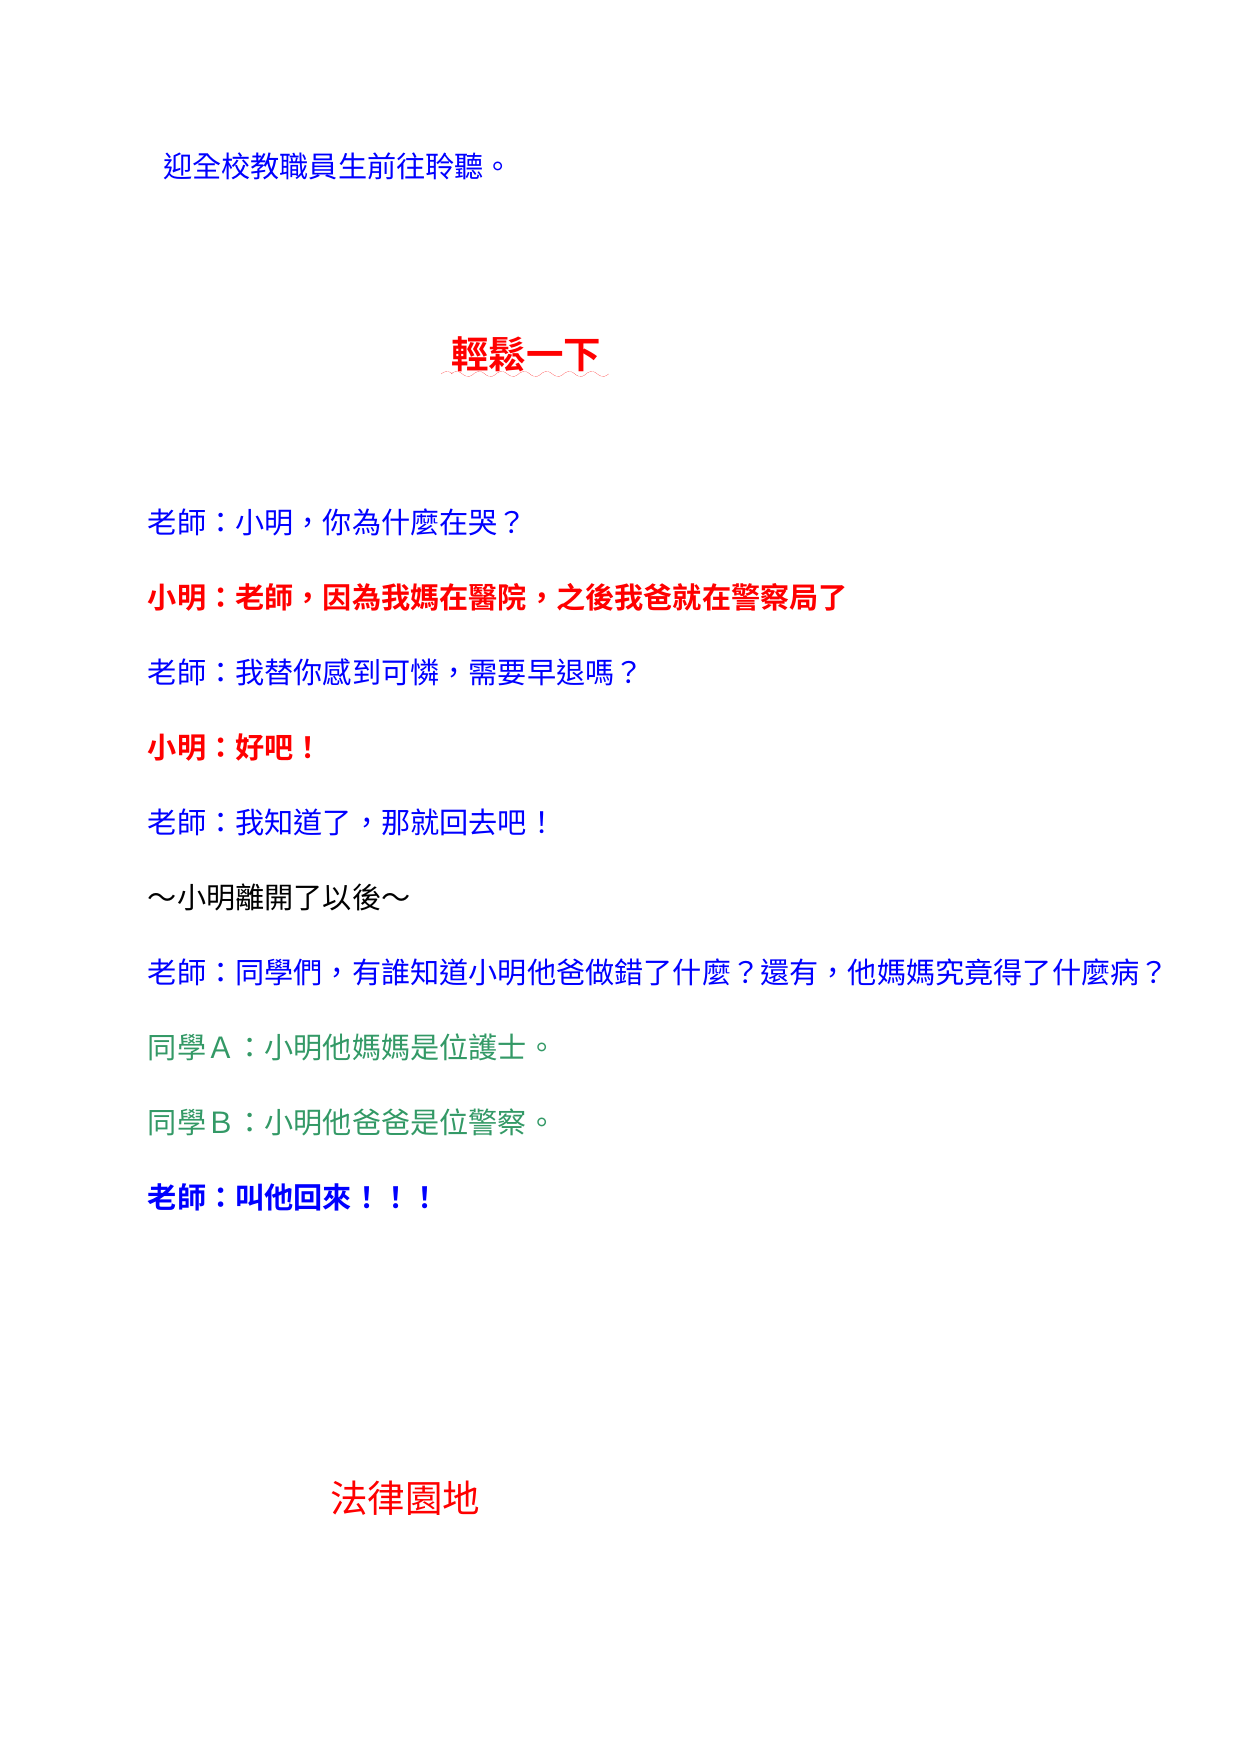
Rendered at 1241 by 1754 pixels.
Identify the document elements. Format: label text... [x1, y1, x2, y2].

text 小明：好吧！ [148, 708, 1144, 783]
text 老師：同學們，有誰知道小明他爸做錯了什麼？還有，他媽媽究竟得了什麼病？ [148, 933, 1144, 1008]
text 老師：叫他回來！！！ [148, 1158, 1144, 1233]
text 小明：老師，因為我媽在醫院，之後我爸就在警察局了 [148, 558, 1144, 633]
text 同學Ａ：小明他媽媽是位護士。 [148, 1008, 1144, 1083]
text 同學Ｂ：小明他爸爸是位警察。 [148, 1083, 1144, 1158]
text 輕鬆一下 [148, 314, 1144, 389]
text 老師：我替你感到可憐，需要早退嗎？ [148, 633, 1144, 708]
text 迎全校教職員生前往聆聽。 [148, 127, 1144, 202]
text 老師：小明，你為什麼在哭？ [148, 483, 1144, 558]
text 老師：我知道了，那就回去吧！ [148, 783, 1144, 858]
text 法律園地 [148, 1458, 1144, 1533]
text ～小明離開了以後～ [148, 858, 1144, 933]
